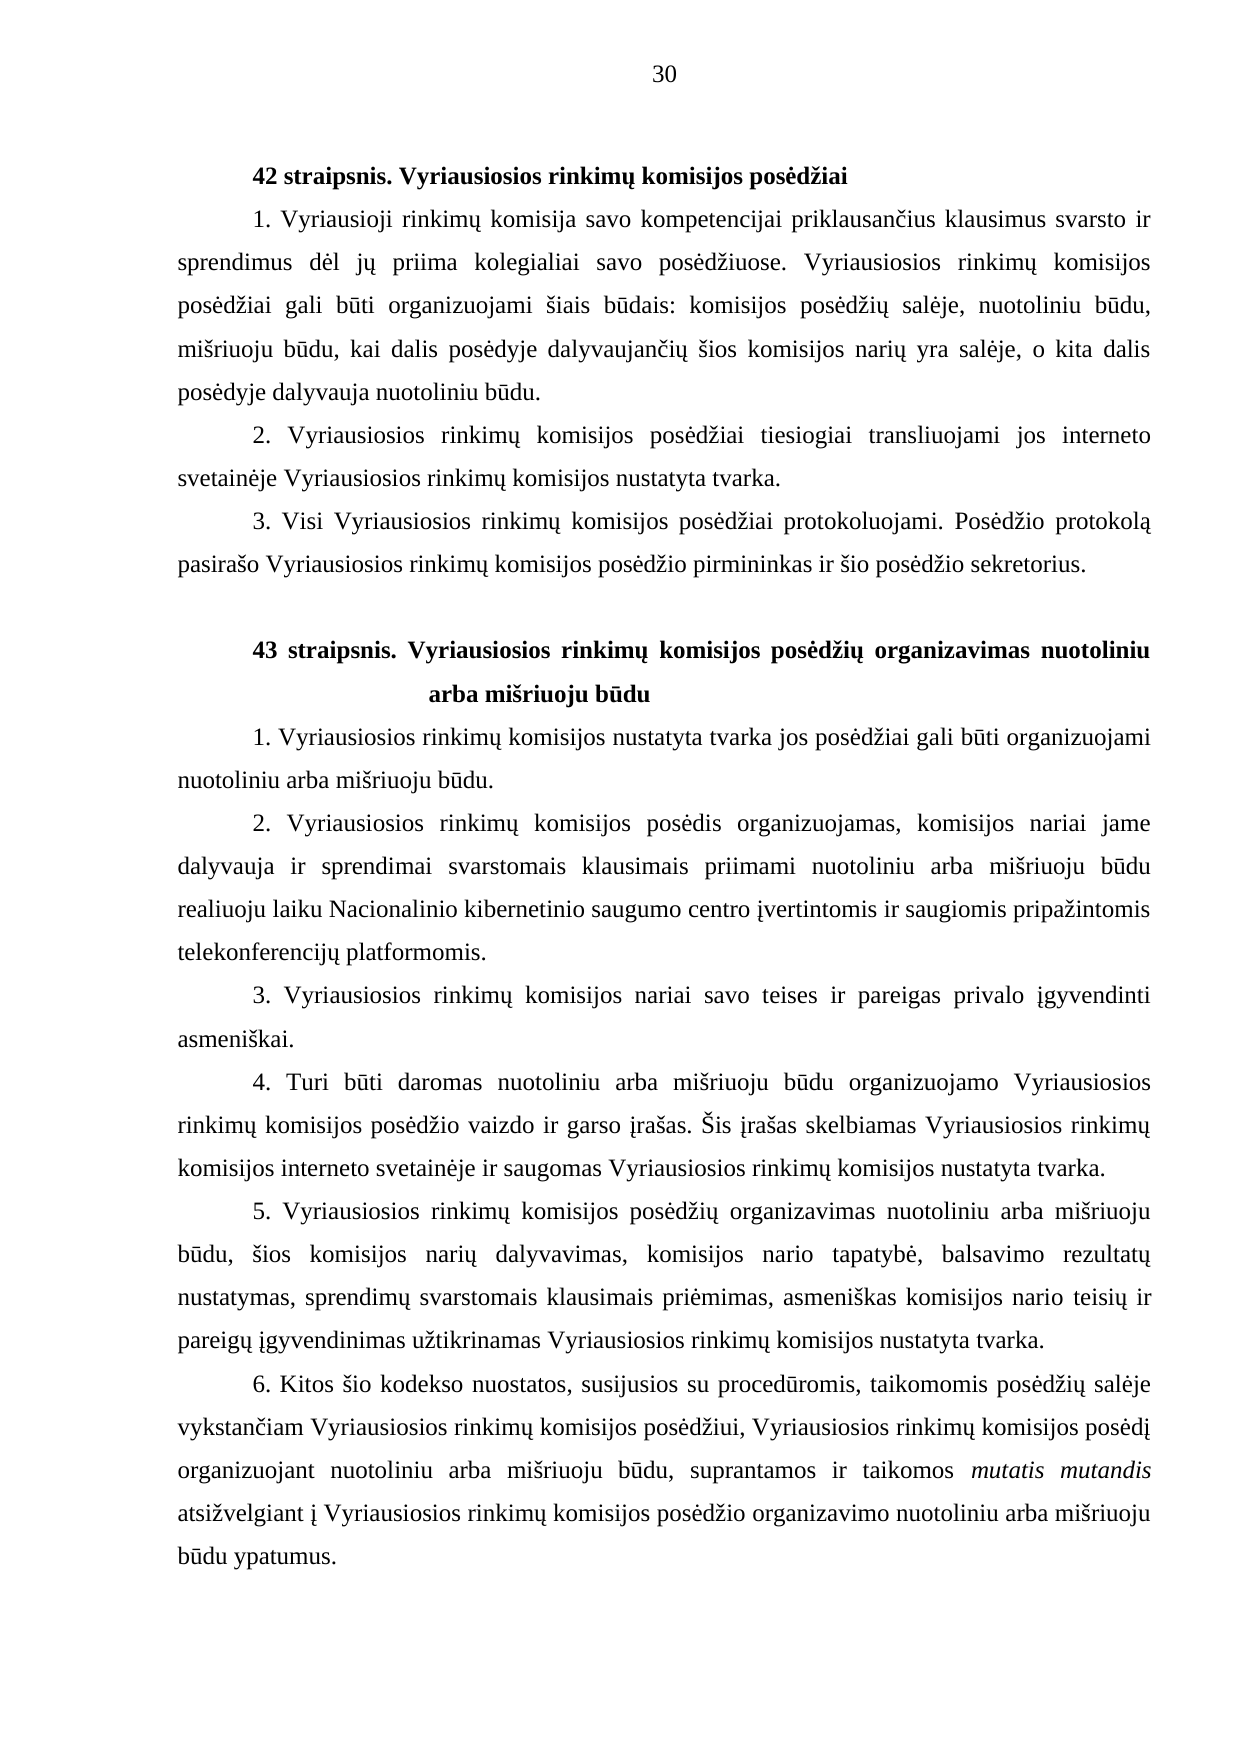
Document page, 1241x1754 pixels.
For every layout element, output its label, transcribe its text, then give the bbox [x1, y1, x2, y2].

subtitle 42 straipsnis. Vyriausiosios rinkimų komisijos posėdžiai [177, 161, 1152, 190]
text 3. Vyriausiosios rinkimų komisijos nariai savo teises ir pareigas privalo įgyvendinti asmeniškai. [177, 981, 1152, 1052]
text 2. Vyriausiosios rinkimų komisijos posėdžiai tiesiogiai transliuojami jos interneto svetainėje Vyriausiosios rinkimų komisijos nustatyta tvarka. [177, 420, 1152, 492]
text 5. Vyriausiosios rinkimų komisijos posėdžių organizavimas nuotoliniu arba mišriuoju būdu, šios komisijos narių dalyvavimas, komisijos nario tapatybė, balsavimo rezultatų nustatymas, sprendimų svarstomais klausimais priėmimas, asmeniškas komisijos nario teisių ir pareigų įgyvendinimas užtikrinamas Vyriausiosios rinkimų komisijos nustatyta tvarka. [177, 1196, 1152, 1354]
text 1. Vyriausioji rinkimų komisija savo kompetencijai priklausančius klausimus svarsto ir sprendimus dėl jų priima kolegialiai savo posėdžiuose. Vyriausiosios rinkimų komisijos posėdžiai gali būti organizuojami šiais būdais: komisijos posėdžių salėje, nuotoliniu būdu, mišriuoju būdu, kai dalis posėdyje dalyvaujančių šios komisijos narių yra salėje, o kita dalis posėdyje dalyvauja nuotoliniu būdu. [177, 204, 1152, 406]
text 43 straipsnis. Vyriausiosios rinkimų komisijos posėdžių organizavimas nuotoliniu arba mišriuoju būdu [252, 636, 1152, 707]
text 3. Visi Vyriausiosios rinkimų komisijos posėdžiai protokoluojami. Posėdžio protokolą pasirašo Vyriausiosios rinkimų komisijos posėdžio pirmininkas ir šio posėdžio sekretorius. [177, 506, 1152, 578]
text 2. Vyriausiosios rinkimų komisijos posėdis organizuojamas, komisijos nariai jame dalyvauja ir sprendimai svarstomais klausimais priimami nuotoliniu arba mišriuoju būdu realiuoju laiku Nacionalinio kibernetinio saugumo centro įvertintomis ir saugiomis pripažintomis telekonferencijų platformomis. [177, 808, 1152, 966]
text 6. Kitos šio kodekso nuostatos, susijusios su procedūromis, taikomomis posėdžių salėje vykstančiam Vyriausiosios rinkimų komisijos posėdžiui, Vyriausiosios rinkimų komisijos posėdį organizuojant nuotoliniu arba mišriuoju būdu, suprantamos ir taikomos mutatis mutandis atsižvelgiant į Vyriausiosios rinkimų komisijos posėdžio organizavimo nuotoliniu arba mišriuoju būdu ypatumus. [177, 1369, 1152, 1570]
text 4. Turi būti daromas nuotoliniu arba mišriuoju būdu organizuojamo Vyriausiosios rinkimų komisijos posėdžio vaizdo ir garso įrašas. Šis įrašas skelbiamas Vyriausiosios rinkimų komisijos interneto svetainėje ir saugomas Vyriausiosios rinkimų komisijos nustatyta tvarka. [177, 1067, 1152, 1182]
text 1. Vyriausiosios rinkimų komisijos nustatyta tvarka jos posėdžiai gali būti organizuojami nuotoliniu arba mišriuoju būdu. [177, 722, 1152, 794]
